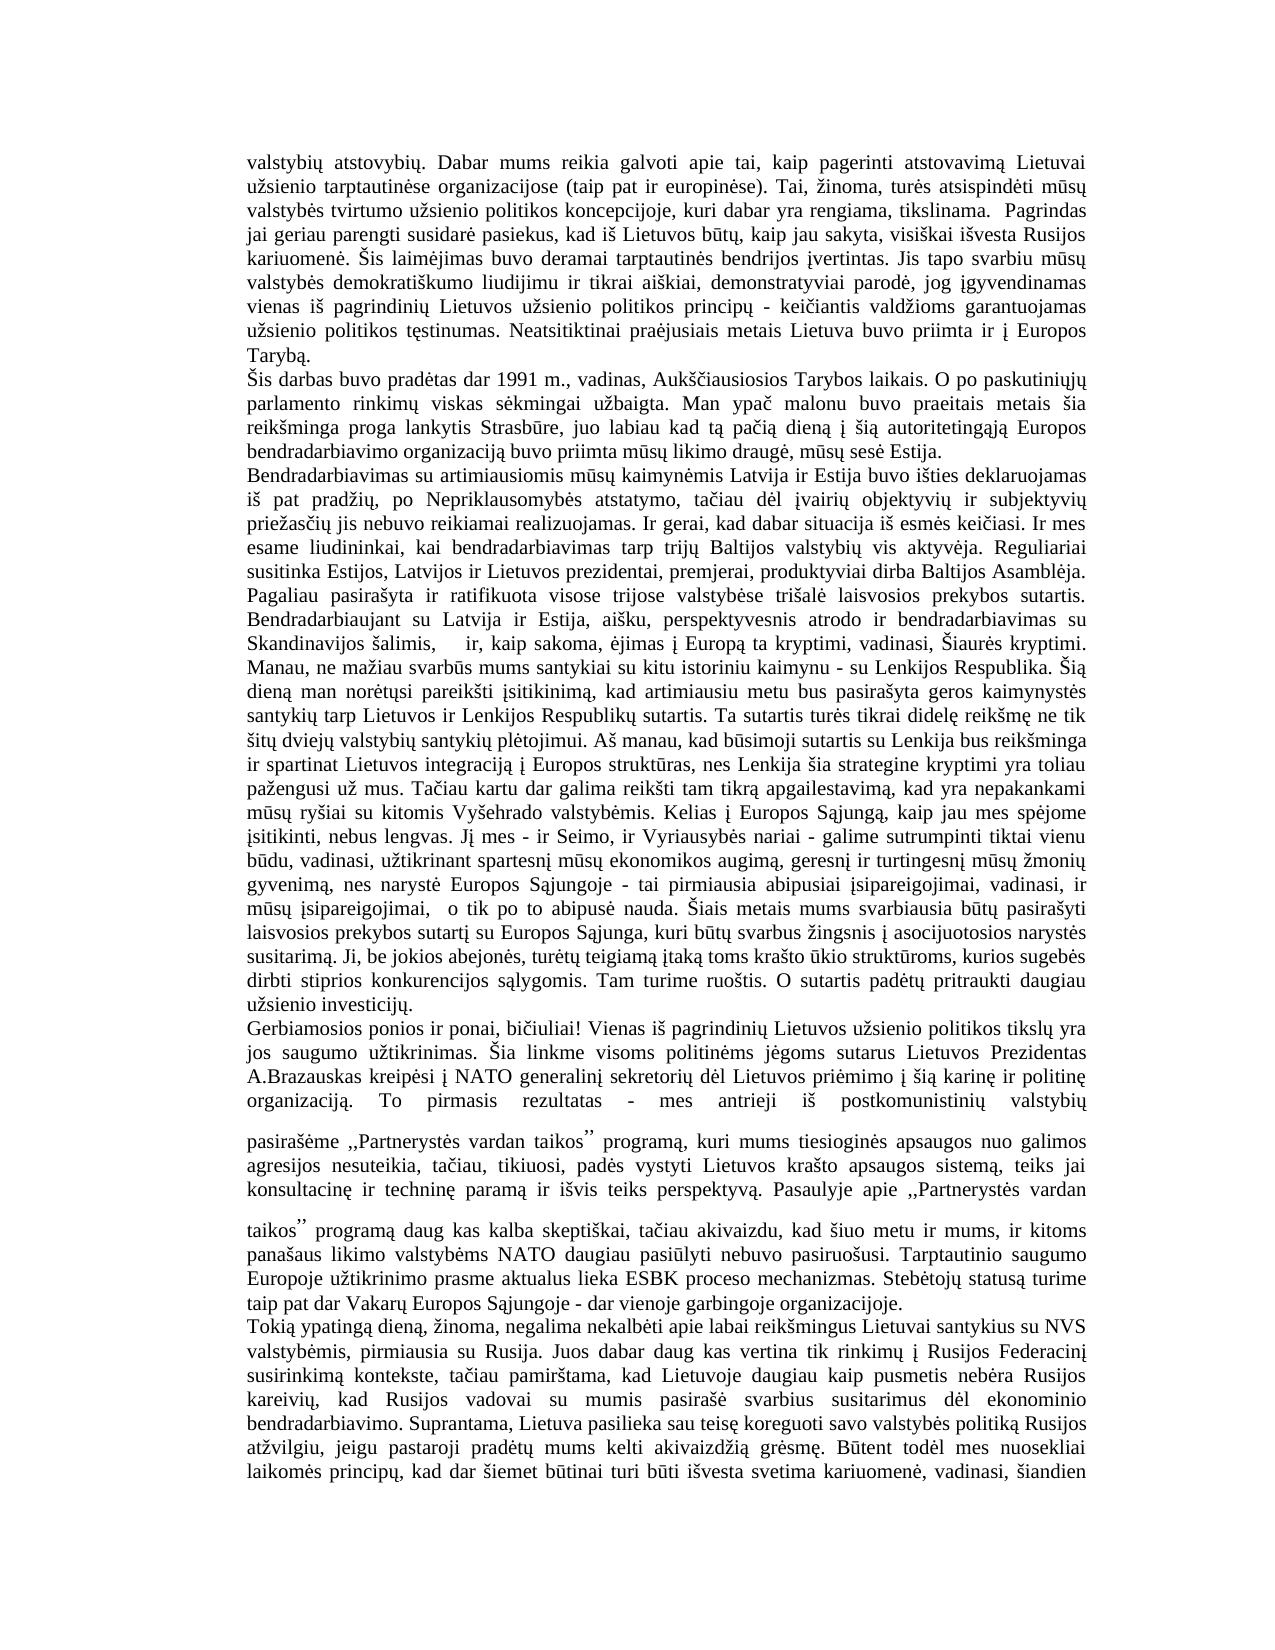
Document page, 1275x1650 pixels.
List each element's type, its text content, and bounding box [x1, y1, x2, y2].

text Gerbiamosios ponios ir ponai, bičiuliai! Vienas iš pagrindinių Lietuvos užsienio politikos tikslų yra jos saugumo užtikrinimas. Šia linkme visoms politinėms jėgoms sutarus Lietuvos Prezidentas A.Brazauskas kreipėsi į NATO generalinį sekretorių dėl Lietuvos priėmimo į šią karinę ir politinę organizaciją. To pirmasis rezultatas - mes antrieji iš postkomunistinių valstybių pasirašėme ,,Partnerystės vardan taikos,, programą, kuri mums tiesioginės apsaugos nuo galimos agresijos nesuteikia, tačiau, tikiuosi, padės vystyti Lietuvos krašto apsaugos sistemą, teiks jai konsultacinę ir techninę paramą ir išvis teiks perspektyvą. Pasaulyje apie ,,Partnerystės vardan taikos,, programą daug kas kalba skeptiškai, tačiau akivaizdu, kad šiuo metu ir mums, ir kitoms panašaus likimo valstybėms NATO daugiau pasiūlyti nebuvo pasiruošusi. Tarptautinio saugumo Europoje užtikrinimo prasme aktualus lieka ESBK proceso mechanizmas. Stebėtojų statusą turime taip pat dar Vakarų Europos Sąjungoje - dar vienoje garbingoje organizacijoje. [247, 1016, 1087, 1314]
text Šis darbas buvo pradėtas dar 1991 m., vadinas, Aukščiausiosios Tarybos laikais. O po paskutiniųjų parlamento rinkimų viskas sėkmingai užbaigta. Man ypač malonu buvo praeitais metais šia reikšminga proga lankytis Strasbūre, juo labiau kad tą pačią dieną į šią autoritetingąją Europos bendradarbiavimo organizaciją buvo priimta mūsų likimo draugė, mūsų sesė Estija. [247, 367, 1087, 463]
text valstybių atstovybių. Dabar mums reikia galvoti apie tai, kaip pagerinti atstovavimą Lietuvai užsienio tarptautinėse organizacijose (taip pat ir europinėse). Tai, žinoma, turės atsispindėti mūsų valstybės tvirtumo užsienio politikos koncepcijoje, kuri dabar yra rengiama, tikslinama. Pagrindas jai geriau parengti susidarė pasiekus, kad iš Lietuvos būtų, kaip jau sakyta, visiškai išvesta Rusijos kariuomenė. Šis laimėjimas buvo deramai tarptautinės bendrijos įvertintas. Jis tapo svarbiu mūsų valstybės demokratiškumo liudijimu ir tikrai aiškiai, demonstratyviai parodė, jog įgyvendinamas vienas iš pagrindinių Lietuvos užsienio politikos principų - keičiantis valdžioms garantuojamas užsienio politikos tęstinumas. Neatsitiktinai praėjusiais metais Lietuva buvo priimta ir į Europos Tarybą. [247, 150, 1087, 367]
text Bendradarbiavimas su artimiausiomis mūsų kaimynėmis Latvija ir Estija buvo išties deklaruojamas iš pat pradžių, po Nepriklausomybės atstatymo, tačiau dėl įvairių objektyvių ir subjektyvių priežasčių jis nebuvo reikiamai realizuojamas. Ir gerai, kad dabar situacija iš esmės keičiasi. Ir mes esame liudininkai, kai bendradarbiavimas tarp trijų Baltijos valstybių vis aktyvėja. Reguliariai susitinka Estijos, Latvijos ir Lietuvos prezidentai, premjerai, produktyviai dirba Baltijos Asamblėja. Pagaliau pasirašyta ir ratifikuota visose trijose valstybėse trišalė laisvosios prekybos sutartis. Bendradarbiaujant su Latvija ir Estija, aišku, perspektyvesnis atrodo ir bendradarbiavimas su Skandinavijos šalimis, ir, kaip sakoma, ėjimas į Europą ta kryptimi, vadinasi, Šiaurės kryptimi. Manau, ne mažiau svarbūs mums santykiai su kitu istoriniu kaimynu - su Lenkijos Respublika. Šią dieną man norėtųsi pareikšti įsitikinimą, kad artimiausiu metu bus pasirašyta geros kaimynystės santykių tarp Lietuvos ir Lenkijos Respublikų sutartis. Ta sutartis turės tikrai didelę reikšmę ne tik šitų dviejų valstybių santykių plėtojimui. Aš manau, kad būsimoji sutartis su Lenkija bus reikšminga ir spartinat Lietuvos integraciją į Europos struktūras, nes Lenkija šia strategine kryptimi yra toliau pažengusi už mus. Tačiau kartu dar galima reikšti tam tikrą apgailestavimą, kad yra nepakankami mūsų ryšiai su kitomis Vyšehrado valstybėmis. Kelias į Europos Sąjungą, kaip jau mes spėjome įsitikinti, nebus lengvas. Jį mes - ir Seimo, ir Vyriausybės nariai - galime sutrumpinti tiktai vienu būdu, vadinasi, užtikrinant spartesnį mūsų ekonomikos augimą, geresnį ir turtingesnį mūsų žmonių gyvenimą, nes narystė Europos Sąjungoje - tai pirmiausia abipusiai įsipareigojimai, vadinasi, ir mūsų įsipareigojimai, o tik po to abipusė nauda. Šiais metais mums svarbiausia būtų pasirašyti laisvosios prekybos sutartį su Europos Sąjunga, kuri būtų svarbus žingsnis į asocijuotosios narystės susitarimą. Ji, be jokios abejonės, turėtų teigiamą įtaką toms krašto ūkio struktūroms, kurios sugebės dirbti stiprios konkurencijos sąlygomis. Tam turime ruoštis. O sutartis padėtų pritraukti daugiau užsienio investicijų. [247, 463, 1087, 1016]
text Tokią ypatingą dieną, žinoma, negalima nekalbėti apie labai reikšmingus Lietuvai santykius su NVS valstybėmis, pirmiausia su Rusija. Juos dabar daug kas vertina tik rinkimų į Rusijos Federacinį susirinkimą kontekste, tačiau pamirštama, kad Lietuvoje daugiau kaip pusmetis nebėra Rusijos kareivių, kad Rusijos vadovai su mumis pasirašė svarbius susitarimus dėl ekonominio bendradarbiavimo. Suprantama, Lietuva pasilieka sau teisę koreguoti savo valstybės politiką Rusijos atžvilgiu, jeigu pastaroji pradėtų mums kelti akivaizdžią grėsmę. Būtent todėl mes nuosekliai laikomės principų, kad dar šiemet būtinai turi būti išvesta svetima kariuomenė, vadinasi, šiandien [247, 1314, 1087, 1483]
